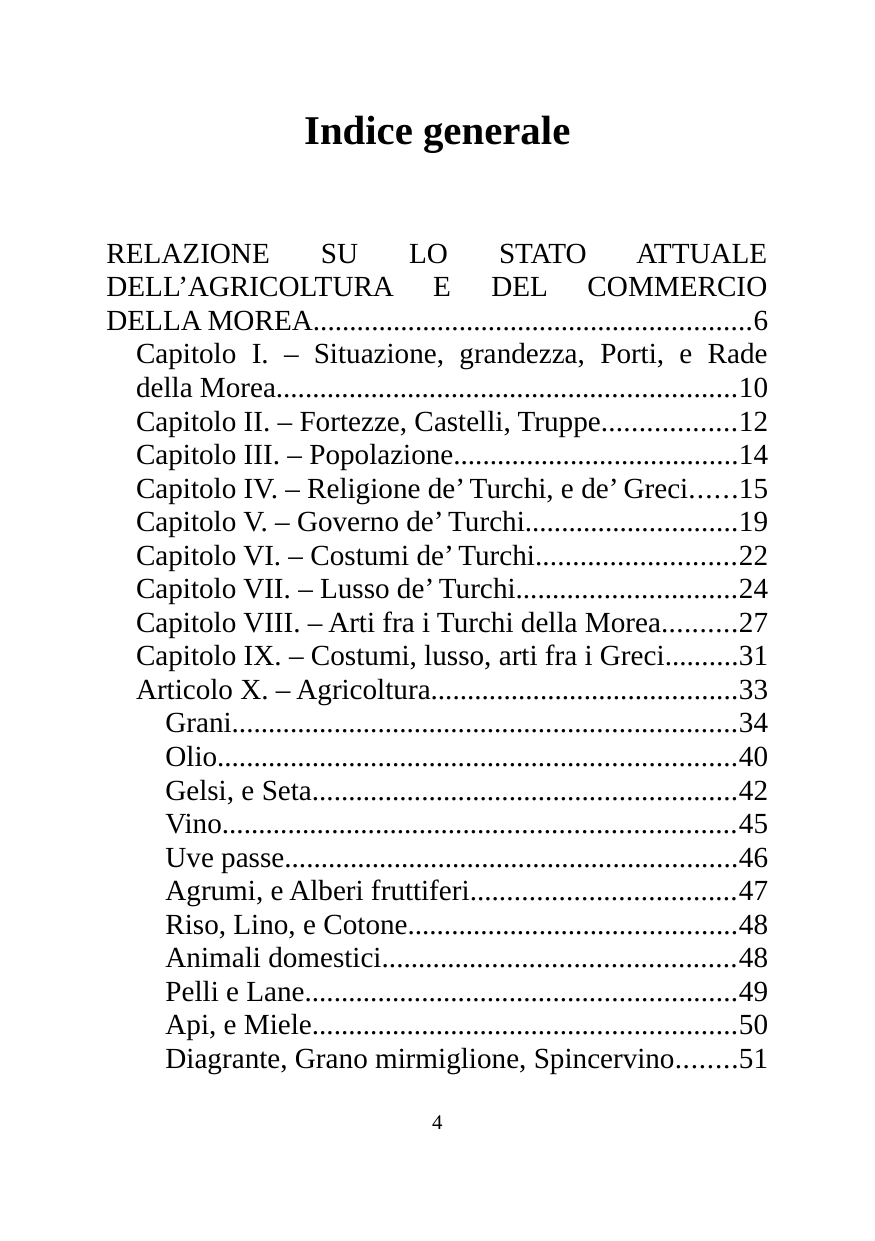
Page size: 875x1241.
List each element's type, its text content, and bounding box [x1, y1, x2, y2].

text Olio 40 [165, 739, 768, 773]
text Vino 45 [165, 806, 768, 840]
text Articolo X. ‒ Agricoltura 33 [136, 672, 768, 706]
text Riso, Lino, e Cotone 48 [165, 907, 768, 940]
text Capitolo VI. ‒ Costumi de’ Turchi 22 [136, 538, 768, 571]
text Capitolo VIII. ‒ Arti fra i Turchi della Morea 27 [136, 605, 768, 638]
text Grani 34 [165, 706, 768, 739]
text Capitolo VII. ‒ Lusso de’ Turchi 24 [136, 571, 768, 605]
text Pelli e Lane 49 [165, 974, 768, 1007]
text Capitolo IV. ‒ Religione de’ Turchi, e de’ Greci 15 [136, 471, 768, 504]
text Diagrante, Grano mirmiglione, Spincervino 51 [165, 1041, 768, 1074]
text RELAZIONE SU LO STATO ATTUALE DELL’AGRICOLTURA E DEL COMMERCIO DELLA MOREA 6 [106, 236, 768, 337]
text Capitolo III. ‒ Popolazione 14 [136, 437, 768, 471]
subtitle Indice generale [106, 106, 768, 153]
text Animali domestici 48 [165, 940, 768, 974]
text Api, e Miele 50 [165, 1007, 768, 1041]
text Gelsi, e Seta 42 [165, 773, 768, 806]
text Uve passe. 46 [165, 840, 768, 873]
text Capitolo I. ‒ Situazione, grandezza, Porti, e Rade della Morea 10 [136, 337, 768, 404]
text Capitolo V. ‒ Governo de’ Turchi 19 [136, 504, 768, 538]
text Capitolo IX. ‒ Costumi, lusso, arti fra i Greci 31 [136, 638, 768, 672]
text Agrumi, e Alberi fruttiferi 47 [165, 873, 768, 907]
text Capitolo II. ‒ Fortezze, Castelli, Truppe 12 [136, 404, 768, 437]
